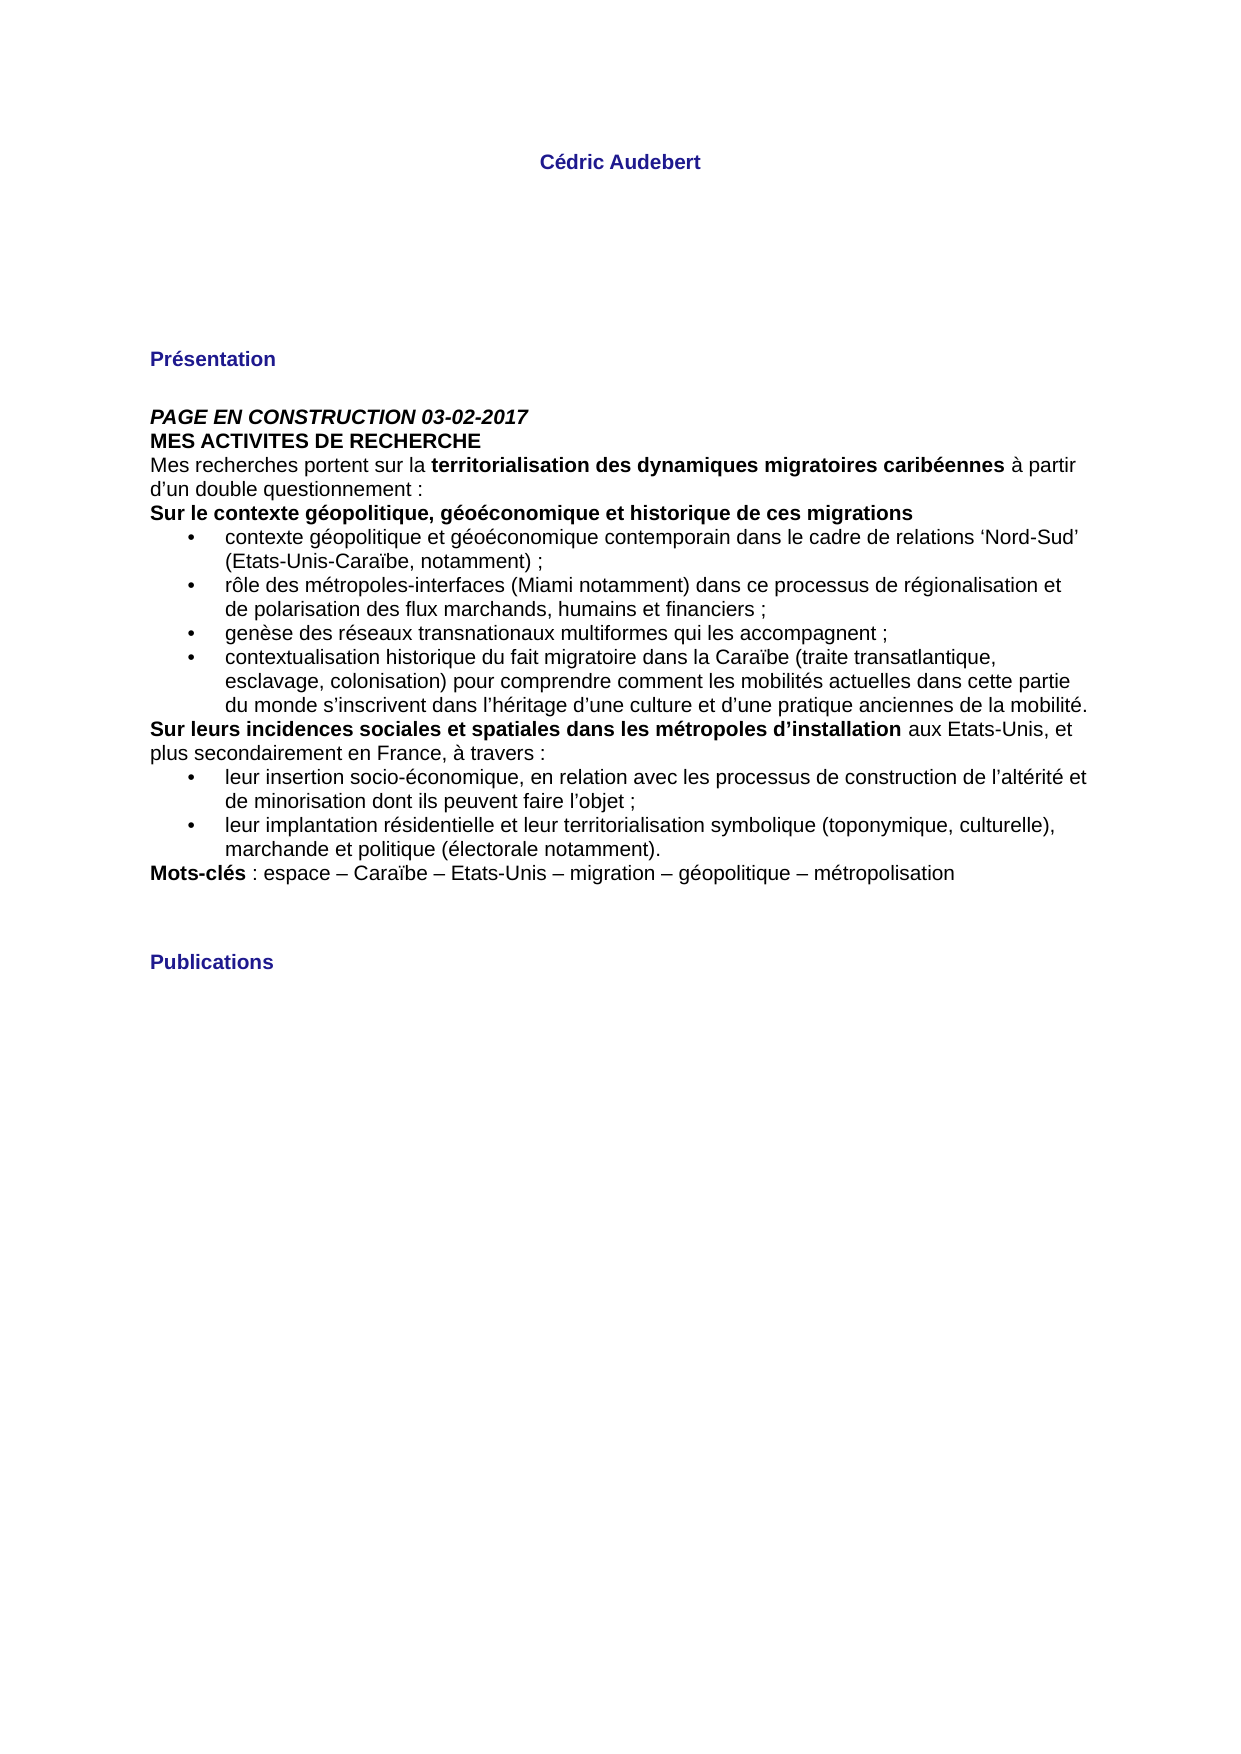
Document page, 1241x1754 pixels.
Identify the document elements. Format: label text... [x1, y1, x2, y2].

text Sur le contexte géopolitique, géoéconomique et historique de ces migrations [150, 501, 1090, 525]
text MES ACTIVITES DE RECHERCHE [150, 429, 1090, 453]
list leur implantation résidentielle et leur territorialisation symbolique (toponymique, culturelle), marchande et politique (électorale notamment). [187, 812, 1090, 860]
subtitle Cédric Audebert [150, 150, 1090, 174]
text Sur leurs incidences sociales et spatiales dans les métropoles d’installation aux Etats-Unis, et plus secondairement en France, à travers : [150, 717, 1090, 764]
list contexte géopolitique et géoéconomique contemporain dans le cadre de relations ‘Nord-Sud’ (Etats-Unis-Caraïbe, notamment) ; [187, 525, 1090, 573]
text PAGE EN CONSTRUCTION 03-02-2017 [150, 405, 1090, 429]
text Mes recherches portent sur la territorialisation des dynamiques migratoires caribéennes à partir d’un double questionnement : [150, 453, 1090, 501]
text Mots-clés : espace – Caraïbe – Etats-Unis – migration – géopolitique – métropolisation [150, 860, 1090, 884]
subtitle Publications [150, 950, 1090, 974]
list rôle des métropoles-interfaces (Miami notamment) dans ce processus de régionalisation et de polarisation des flux marchands, humains et financiers ; [187, 573, 1090, 621]
list leur insertion socio-économique, en relation avec les processus de construction de l’altérité et de minorisation dont ils peuvent faire l’objet ; [187, 764, 1090, 812]
list contextualisation historique du fait migratoire dans la Caraïbe (traite transatlantique, esclavage, colonisation) pour comprendre comment les mobilités actuelles dans cette partie du monde s’inscrivent dans l’héritage d’une culture et d’une pratique anciennes de la mobilité. [187, 645, 1090, 717]
subtitle Présentation [150, 347, 1090, 371]
list genèse des réseaux transnationaux multiformes qui les accompagnent ; [187, 621, 1090, 645]
